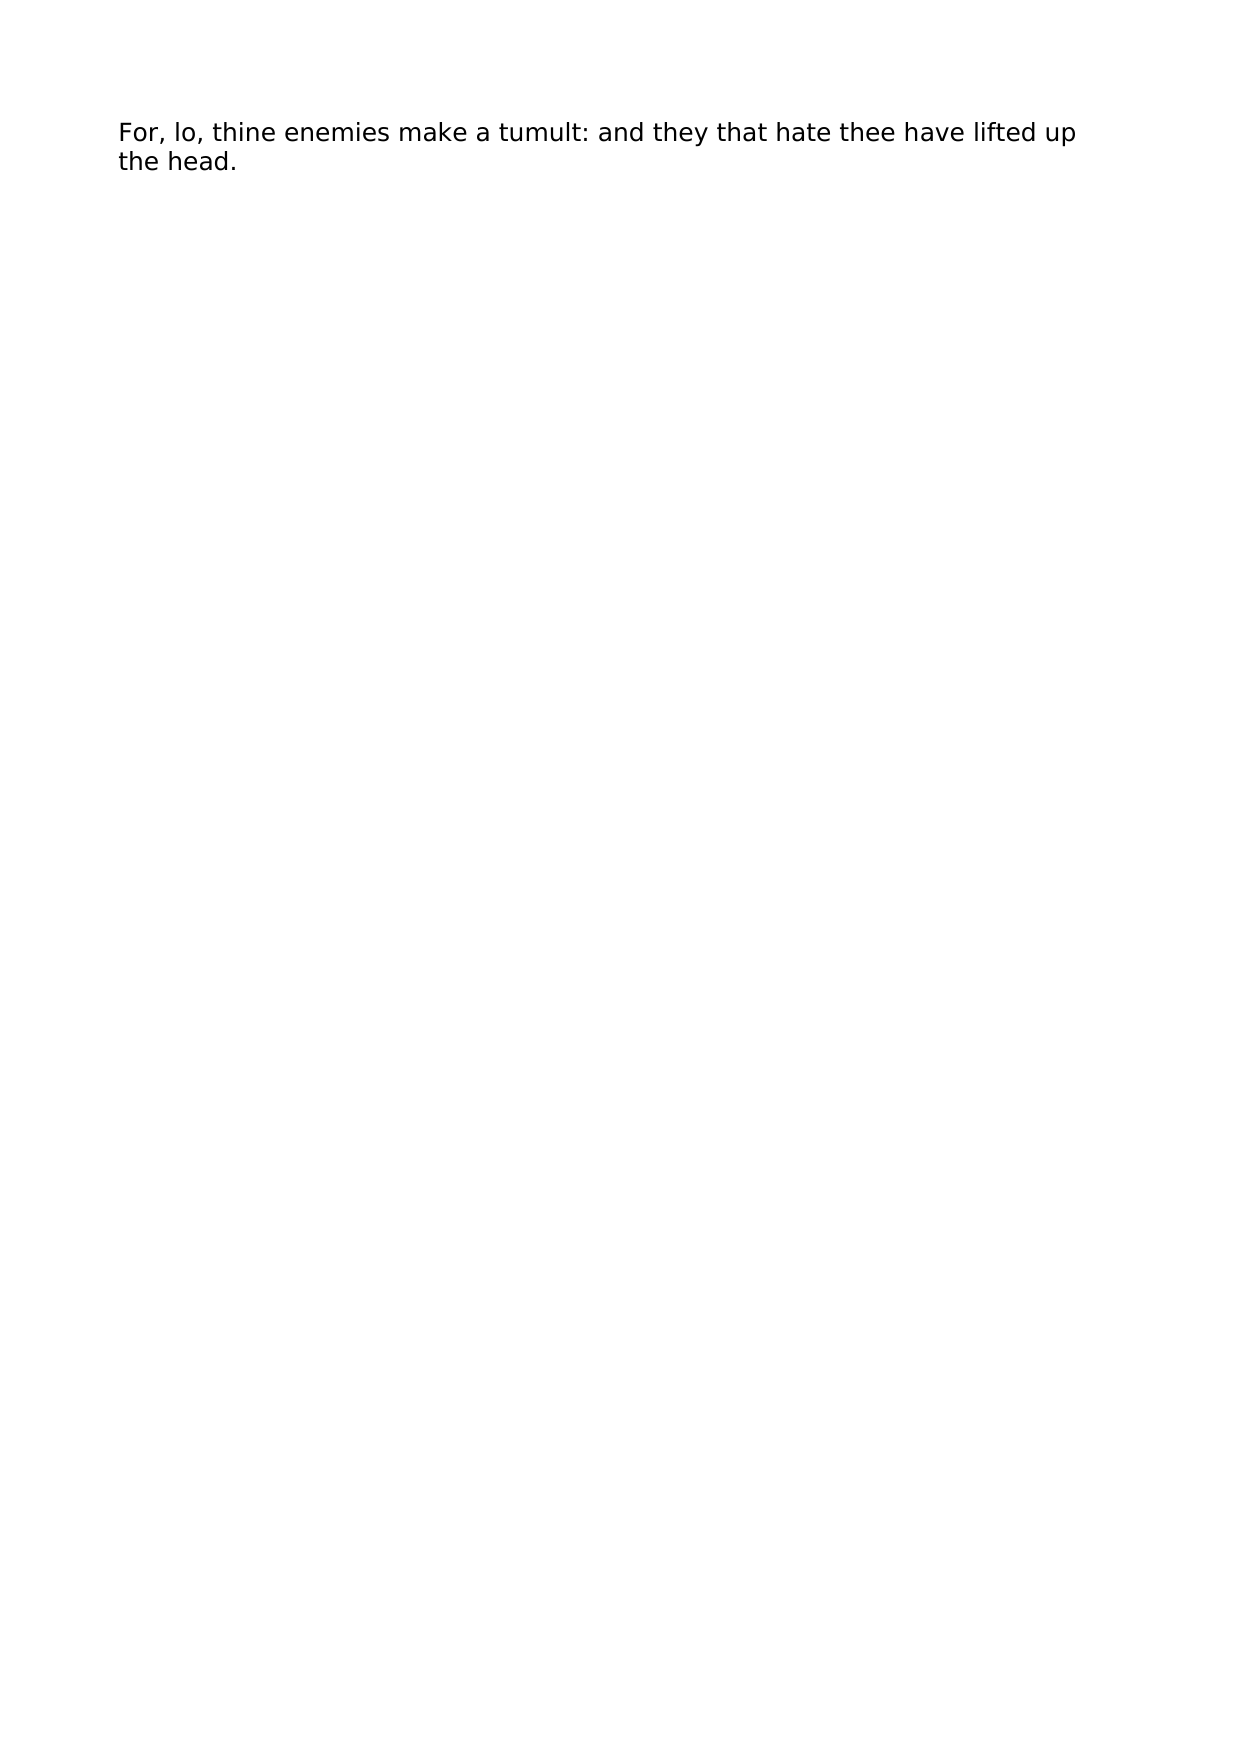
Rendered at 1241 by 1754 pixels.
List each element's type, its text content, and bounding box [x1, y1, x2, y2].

text For, lo, thine enemies make a tumult: and they that hate thee have lifted up the head. [118, 118, 1122, 176]
